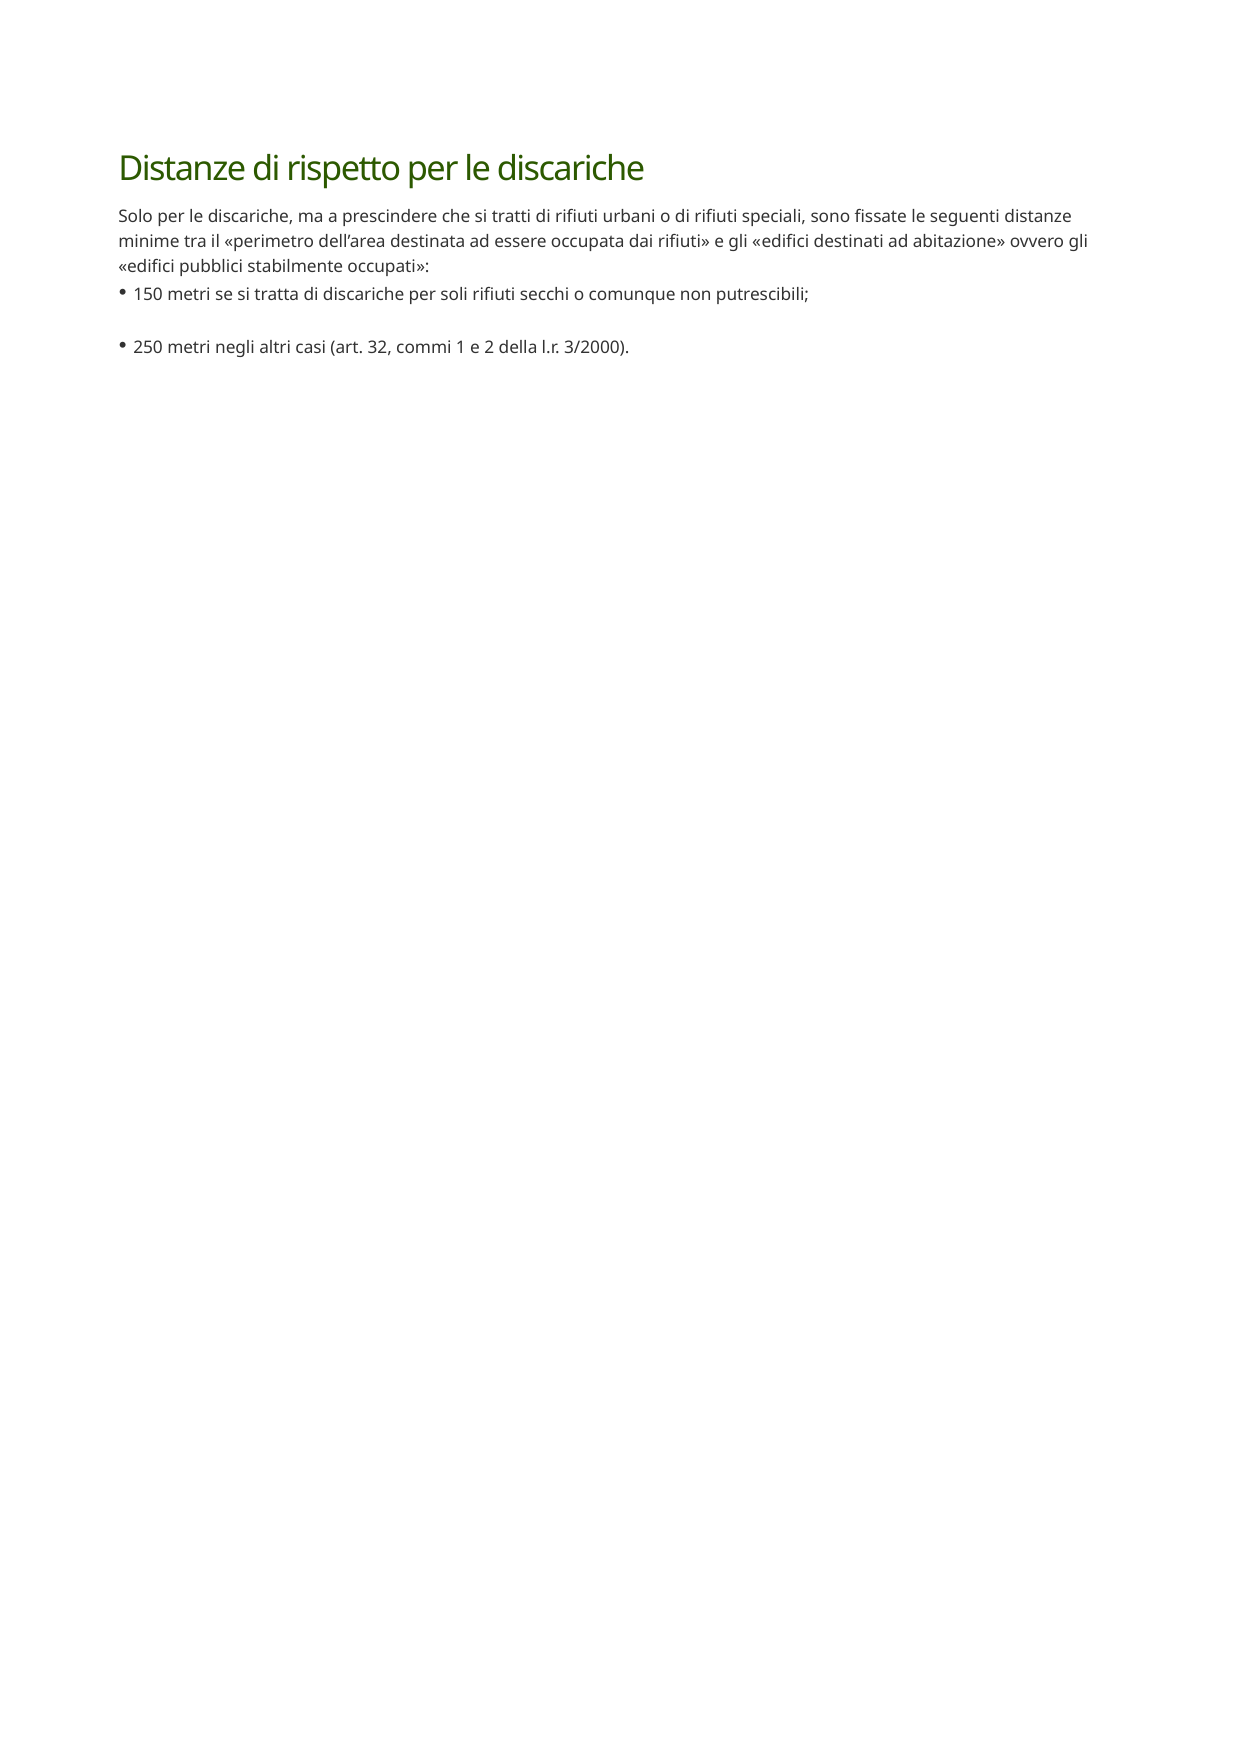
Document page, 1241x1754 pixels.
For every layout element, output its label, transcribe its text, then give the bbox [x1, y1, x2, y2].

subtitle Distanze di rispetto per le discariche [118, 143, 1122, 190]
text • 150 metri se si tratta di discariche per soli rifiuti secchi o comunque non putrescibili; [118, 277, 1122, 306]
text • 250 metri negli altri casi (art. 32, commi 1 e 2 della l.r. 3/2000). [118, 330, 1122, 358]
text Solo per le discariche, ma a prescindere che si tratti di rifiuti urbani o di rifiuti speciali, sono fissate le seguenti distanze minime tra il «perimetro dell’area destinata ad essere occupata dai rifiuti» e gli «edifici destinati ad abitazione» ovvero gli «edifici pubblici stabilmente occupati»: [118, 202, 1122, 277]
